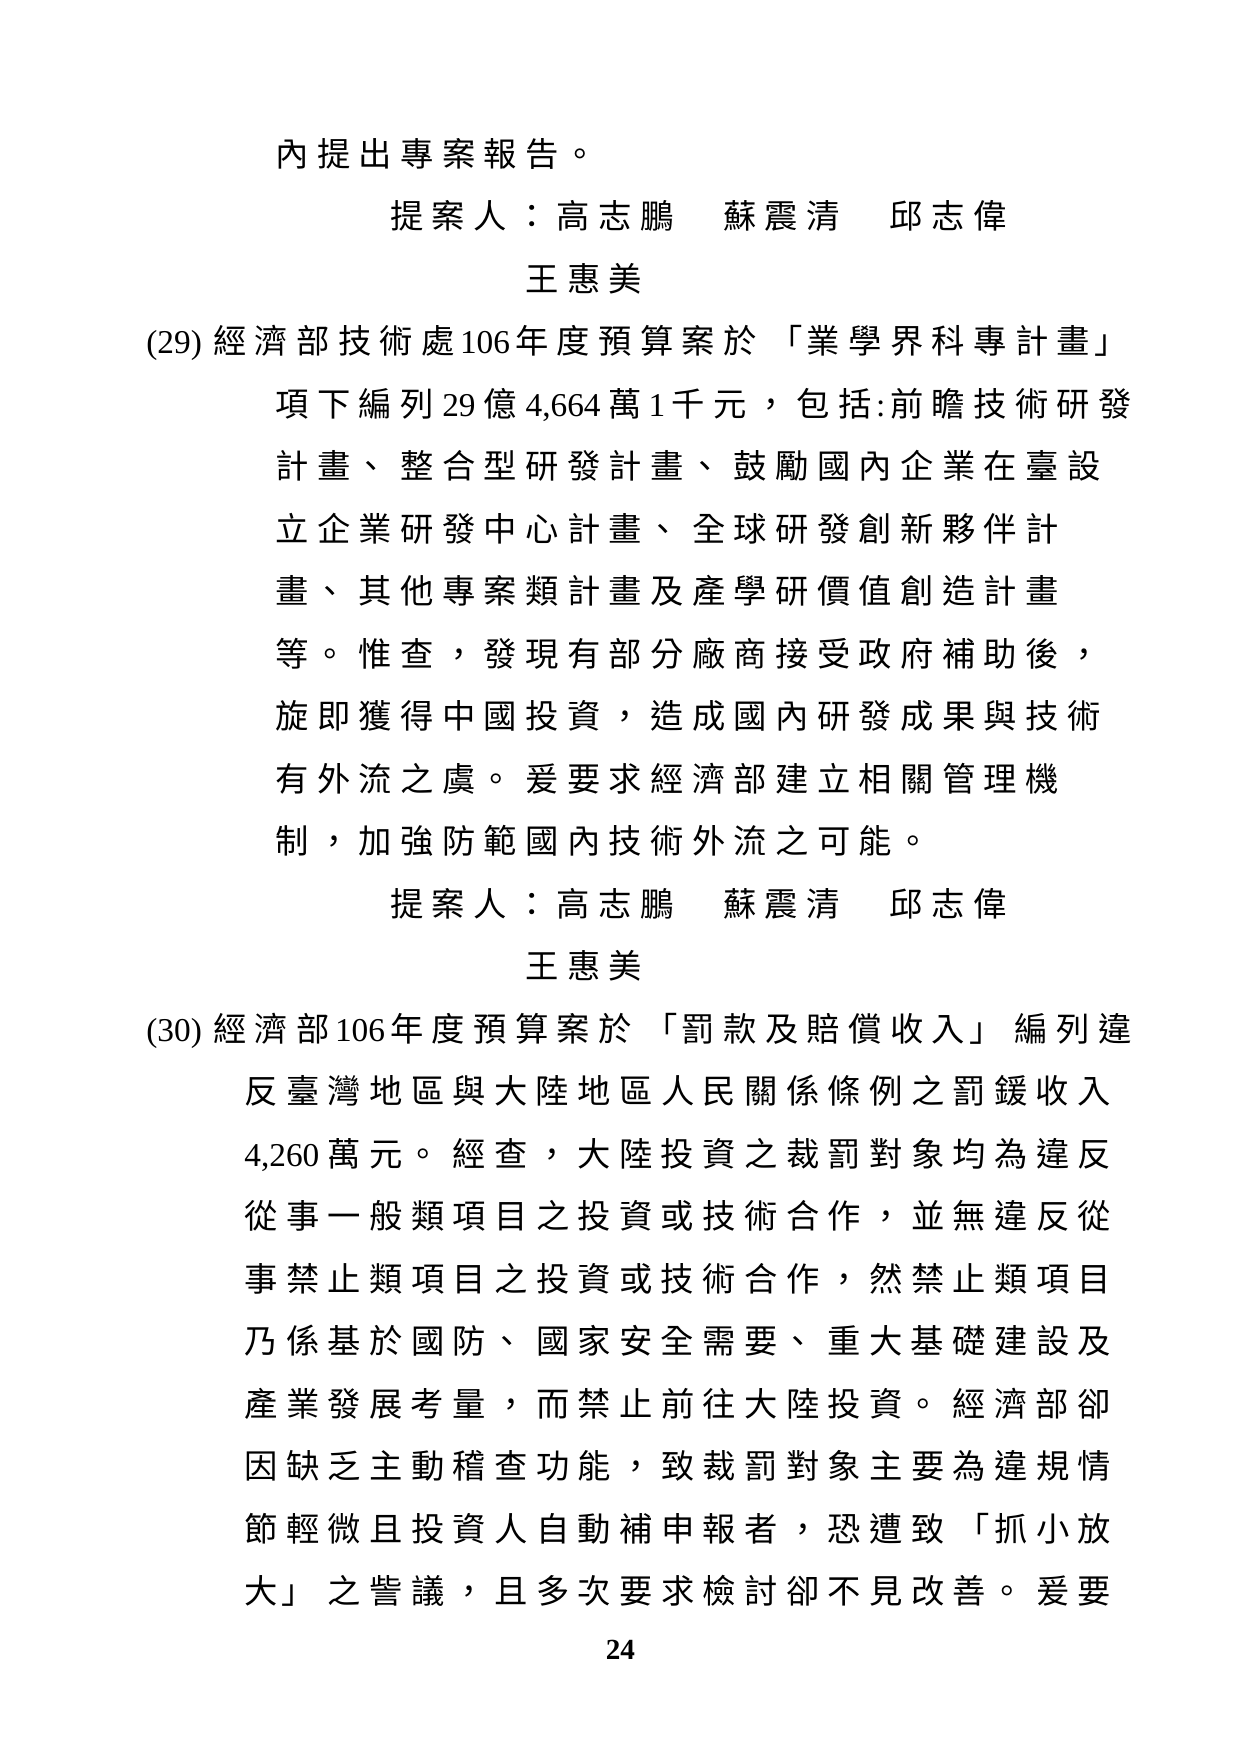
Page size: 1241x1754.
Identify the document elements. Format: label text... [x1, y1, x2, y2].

text 提案人：高志鵬 蘇震清 邱志偉 王惠美 [379, 173, 1032, 298]
list 經濟部技術處106年度預算案於「業學界科專計畫」項下編列29億4,664萬1千元，包括:前瞻技術研發計畫、整合型研發計畫、鼓勵國內企業在臺設立企業研發中心計畫、全球研發創新夥伴計畫、其他專案類計畫及產學研價值創造計畫等。惟查，發現有部分廠商接受政府補助後，旋即獲得中國投資，造成國內研發成果與技術有外流之虞。爰要求經濟部建立相關管理機制，加強防範國內技術外流之可能。 [139, 298, 1136, 860]
text 提案人：高志鵬 蘇震清 邱志偉 王惠美 [379, 860, 1032, 985]
list 經濟部106年度預算案於「罰款及賠償收入」編列違反臺灣地區與大陸地區人民關係條例之罰鍰收入4,260萬元。經查，大陸投資之裁罰對象均為違反從事一般類項目之投資或技術合作，並無違反從事禁止類項目之投資或技術合作，然禁止類項目乃係基於國防、國家安全需要、重大基礎建設及產業發展考量，而禁止前往大陸投資。經濟部卻因缺乏主動稽查功能，致裁罰對象主要為違規情節輕微且投資人自動補申報者，恐遭致「抓小放大」之訾議，且多次要求檢討卻不見改善。爰要 [139, 985, 1136, 1610]
list 內提出專案報告。 [139, 110, 1136, 173]
